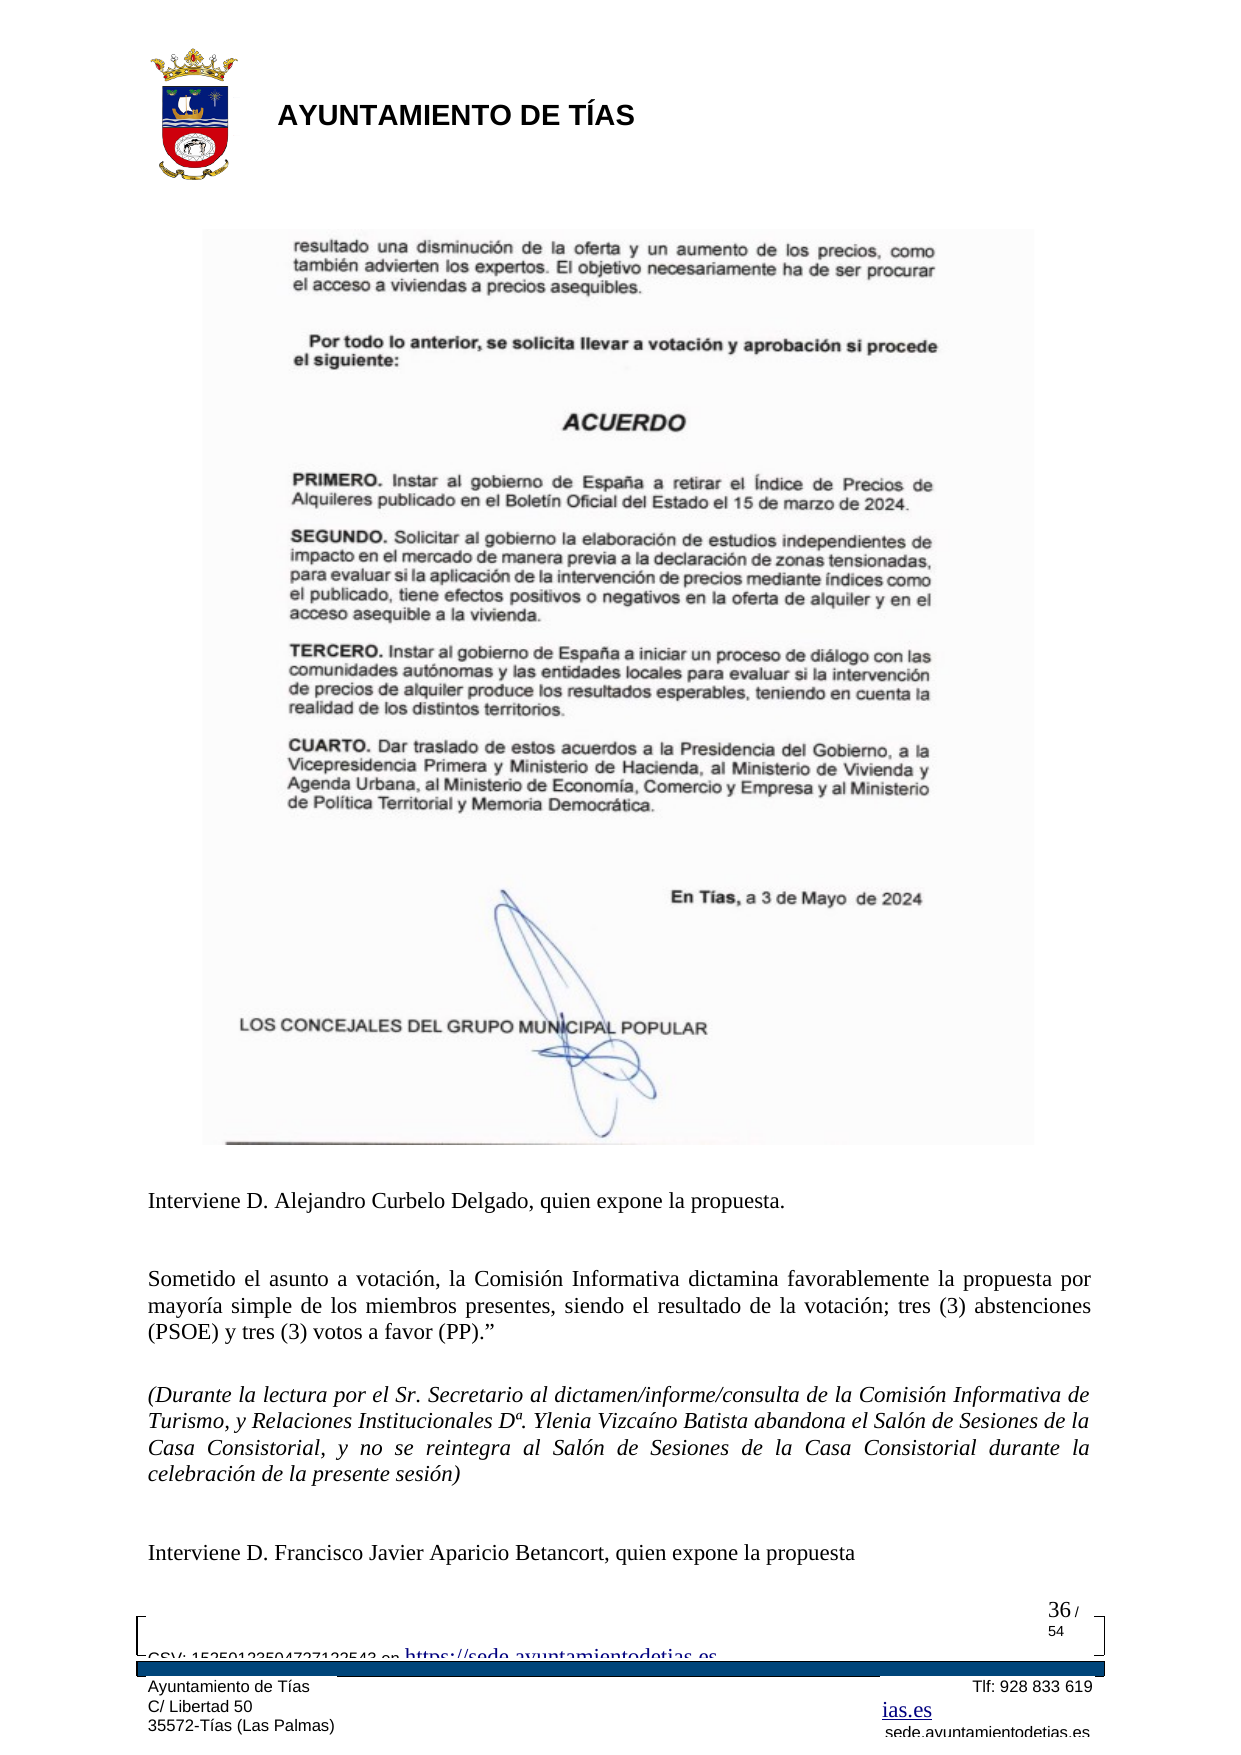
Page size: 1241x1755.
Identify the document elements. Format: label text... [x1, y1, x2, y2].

text Sometido el asunto a votación, la Comisión Informativa dictamina favorablemente la propuesta por mayoría simple de los miembros presentes, siendo el resultado de la votación; tres (3) abstenciones (PSOE) y tres (3) votos a favor (PP).” [148, 1265, 1093, 1344]
text Interviene D. Alejandro Curbelo Delgado, quien expone la propuesta. [148, 1188, 1105, 1214]
text (Durante la lectura por el Sr. Secretario al dictamen/informe/consulta de la Comisión Informativa de Turismo, y Relaciones Institucionales Dª. Ylenia Vizcaíno Batista abandona el Salón de Sesiones de la Casa Consistorial, y no se reintegra al Salón de Sesiones de la Casa Consistorial durante la celebración de la presente sesión) [148, 1381, 1093, 1487]
text Interviene D. Francisco Javier Aparicio Betancort, quien expone la propuesta [148, 1539, 1105, 1566]
